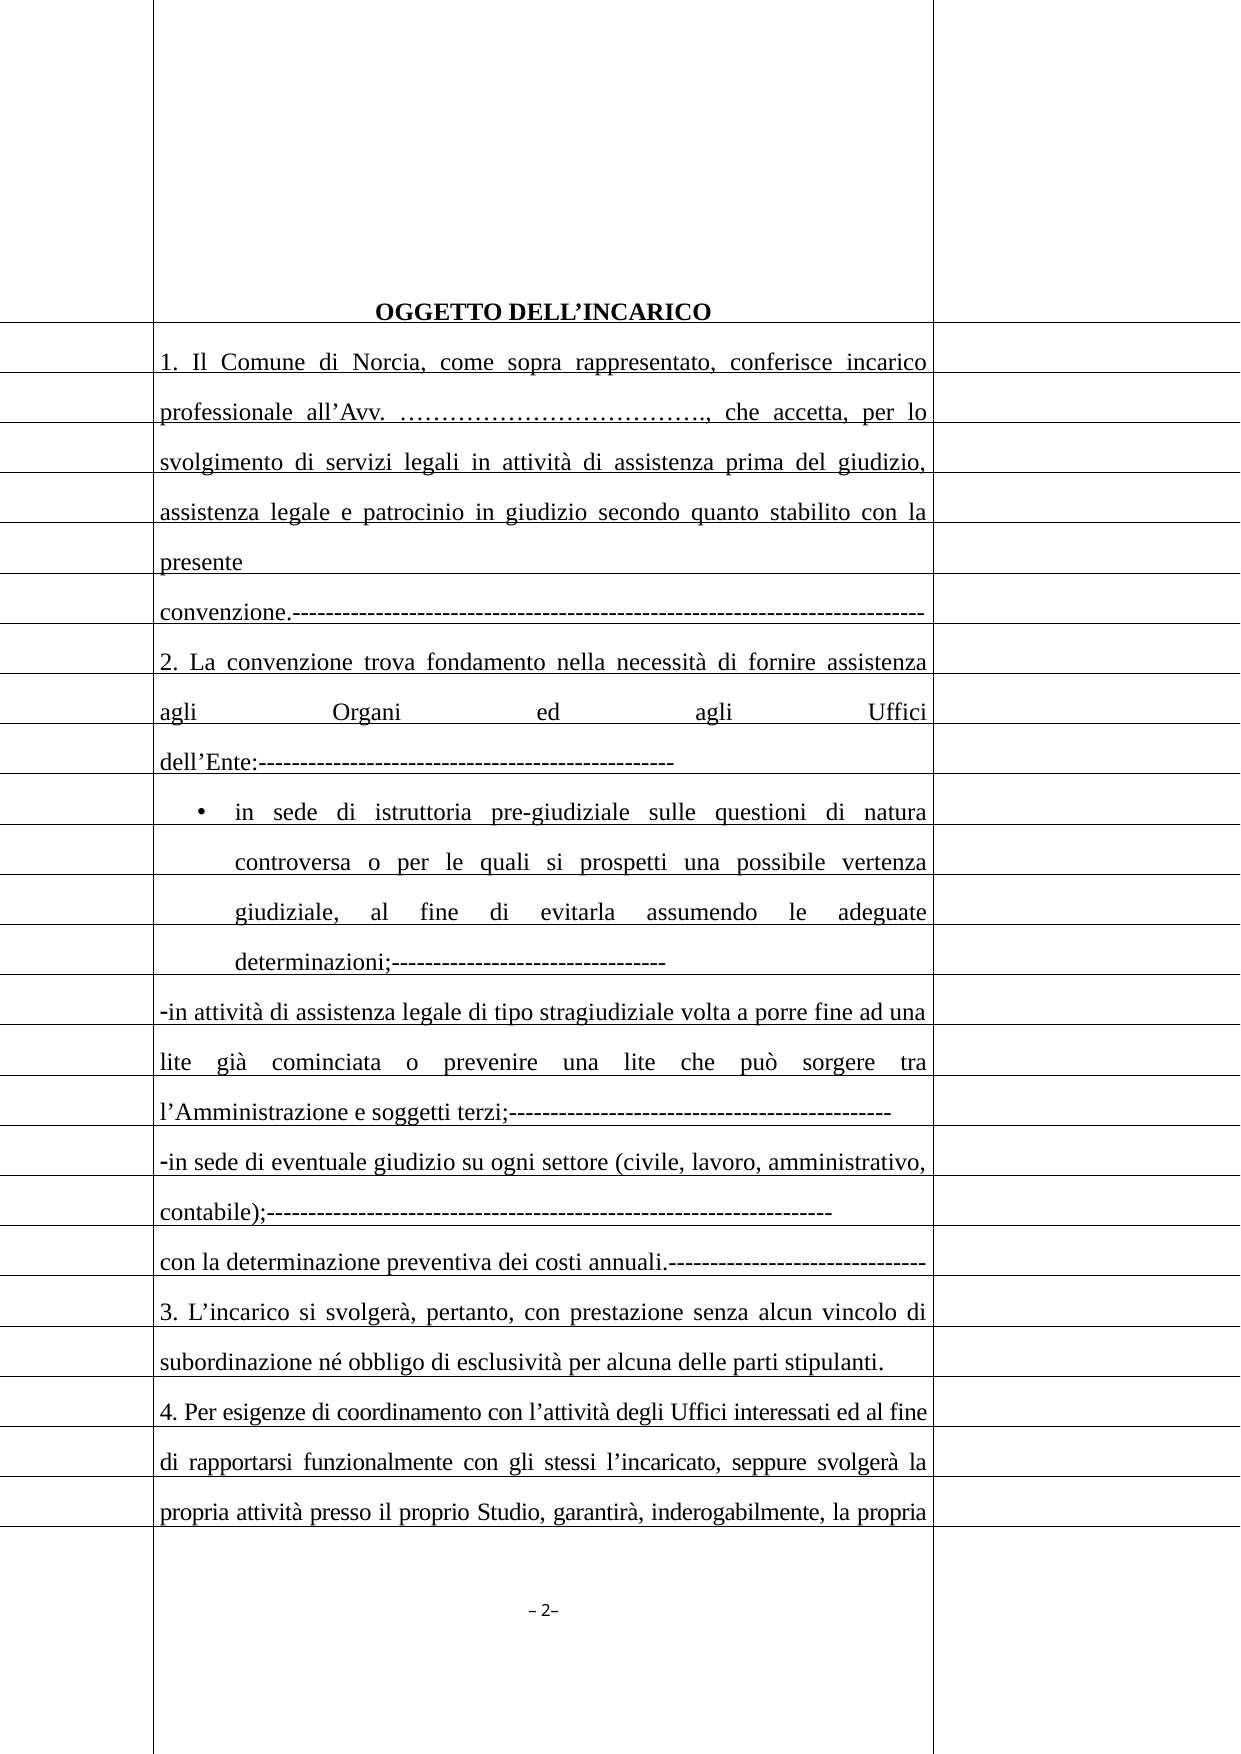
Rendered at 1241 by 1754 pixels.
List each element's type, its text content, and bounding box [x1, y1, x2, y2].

text [159, 774, 927, 781]
text 2. La convenzione trova fondamento nella necessità di fornire assistenza [159, 631, 927, 673]
list in attività di assistenza legale di tipo stragiudiziale volta a porre fine ad una [159, 981, 927, 1024]
list in sede di istruttoria pre-giudiziale sulle questioni di natura [197, 781, 927, 824]
text [159, 323, 927, 331]
list in sede di eventuale giudizio su ogni settore (civile, lavoro, amministrativo, [159, 1131, 927, 1175]
text [159, 1377, 927, 1381]
text assistenza legale e patrocinio in giudizio secondo quanto stabilito con la [159, 473, 927, 522]
list contabile);-------------------------------------------------------------------- [159, 1176, 927, 1225]
text professionale all’Avv. ………………………………., che accetta, per lo [159, 373, 927, 422]
list controversa o per le quali si prospetti una possibile vertenza [197, 825, 927, 874]
list lite già cominciata o prevenire una lite che può sorgere tra [159, 1025, 927, 1075]
text di rapportarsi funzionalmente con gli stessi l’incaricato, seppure svolgerà la [159, 1427, 927, 1476]
list [159, 1226, 927, 1231]
text presente [159, 523, 927, 573]
text 3. L’incarico si svolgerà, pertanto, con prestazione senza alcun vincolo di [159, 1281, 927, 1326]
text [159, 1276, 927, 1281]
text subordinazione né obbligo di esclusività per alcuna delle parti stipulanti. [159, 1327, 927, 1376]
text svolgimento di servizi legali in attività di assistenza prima del giudizio, [159, 423, 927, 472]
list giudiziale, al fine di evitarla assumendo le adeguate [197, 875, 927, 924]
text agli Organi ed agli Uffici [159, 674, 927, 723]
list l’Amministrazione e soggetti terzi;---------------------------------------------- [159, 1076, 927, 1125]
text con la determinazione preventiva dei costi annuali.------------------------------- [159, 1231, 927, 1275]
text 4. Per esigenze di coordinamento con l’attività degli Uffici interessati ed al fine [159, 1381, 927, 1426]
text dell’Ente:-------------------------------------------------- [159, 724, 927, 773]
list determinazioni;--------------------------------- [197, 925, 927, 974]
text OGGETTO DELL’INCARICO [159, 281, 927, 322]
text 1. Il Comune di Norcia, come sopra rappresentato, conferisce incarico [159, 331, 927, 372]
text convenzione.---------------------------------------------------------------------------- [159, 574, 927, 623]
text propria attività presso il proprio Studio, garantirà, inderogabilmente, la propria [159, 1477, 927, 1526]
